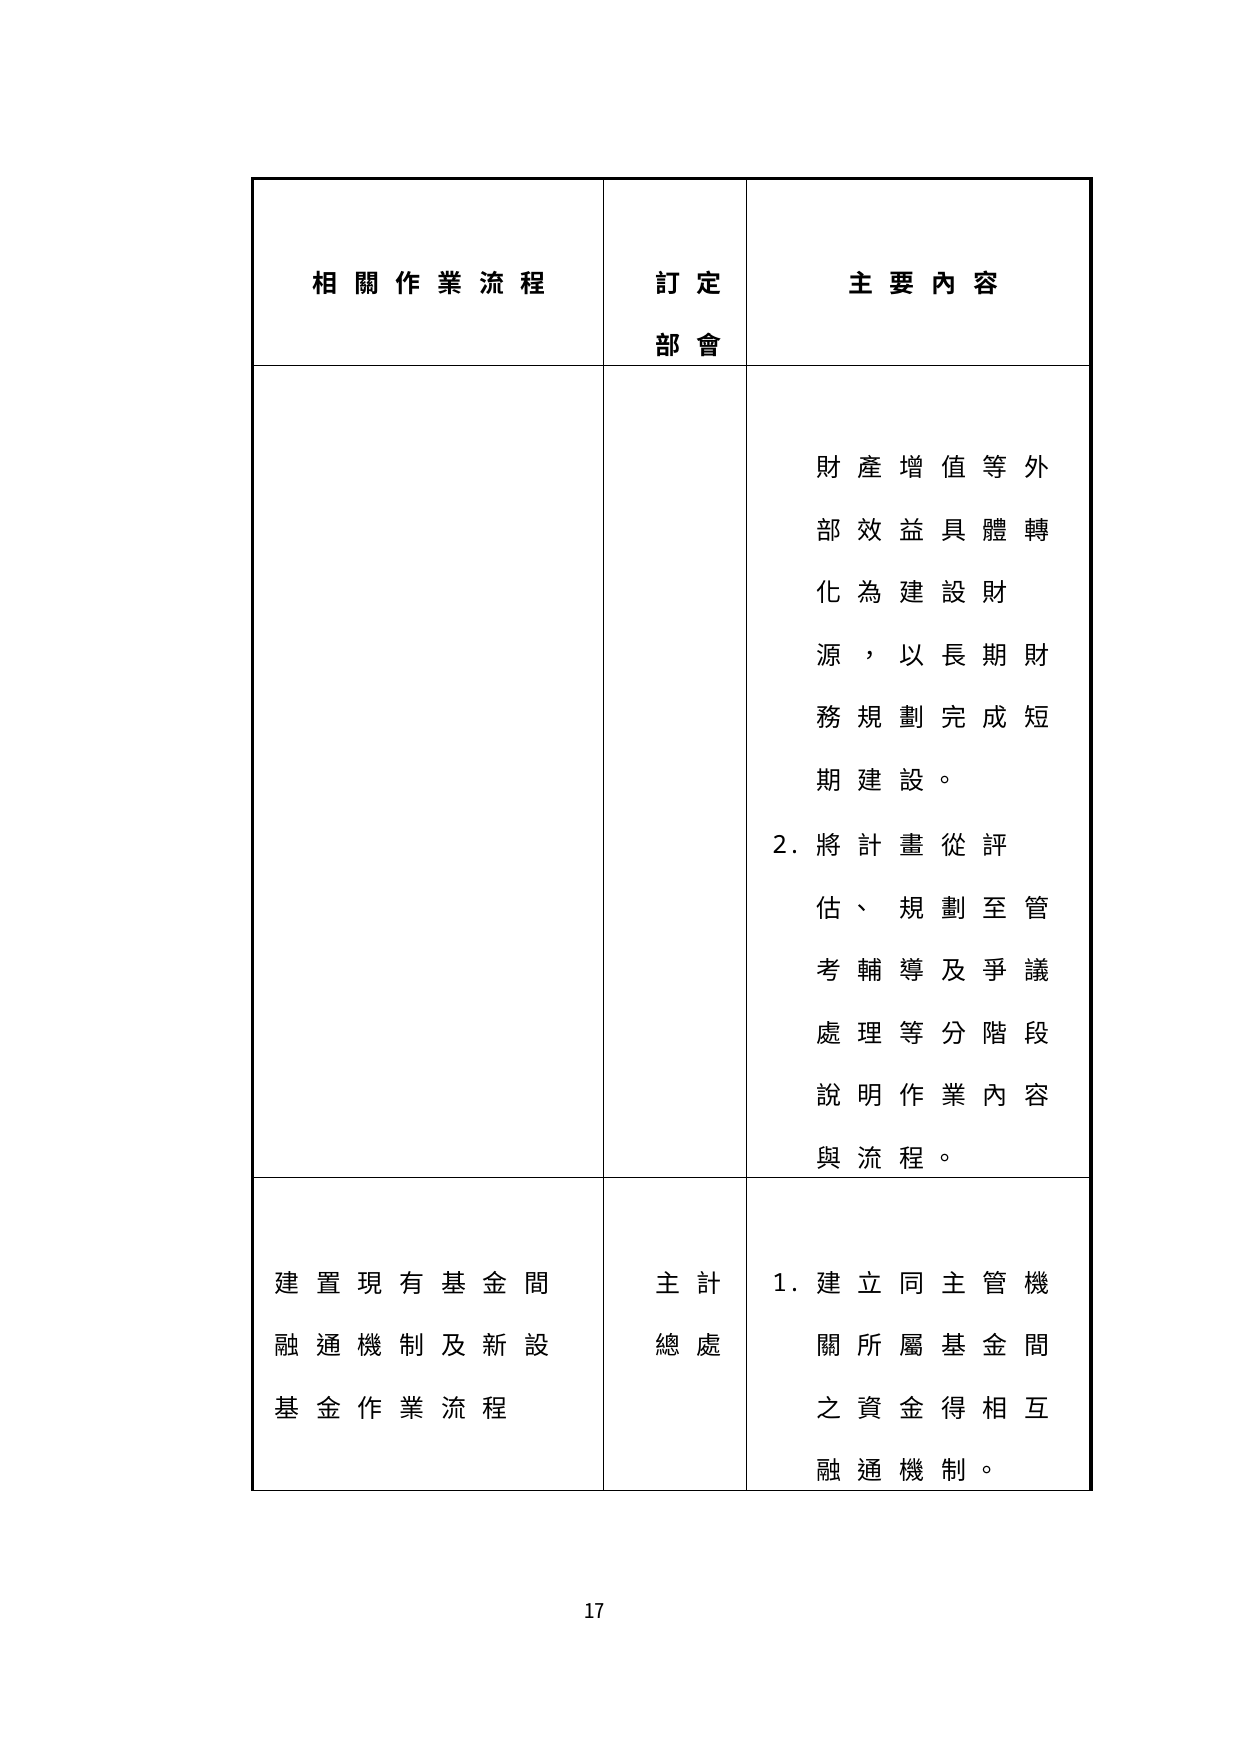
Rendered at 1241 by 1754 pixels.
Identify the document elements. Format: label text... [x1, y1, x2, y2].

table_cell [604, 366, 746, 1177]
table_cell 主計總處 [604, 1178, 746, 1490]
table_cell [254, 366, 603, 1177]
table_cell 財產增值等外部效益具體轉化為建設財源，以長期財務規劃完成短期建設。 2.將計畫從評估、規劃至管考輔導及爭議處理等分階段說明作業內容與流程。 [747, 366, 1089, 1177]
table_header 主要內容 [747, 180, 1089, 365]
table_cell 1.建立同主管機關所屬基金間之資金得相互融通機制。 [747, 1178, 1089, 1490]
table_header 相關作業流程 [254, 180, 603, 365]
table_cell 建置現有基金間融通機制及新設基金作業流程 [254, 1178, 603, 1490]
table_header 訂定部會 [604, 180, 746, 365]
